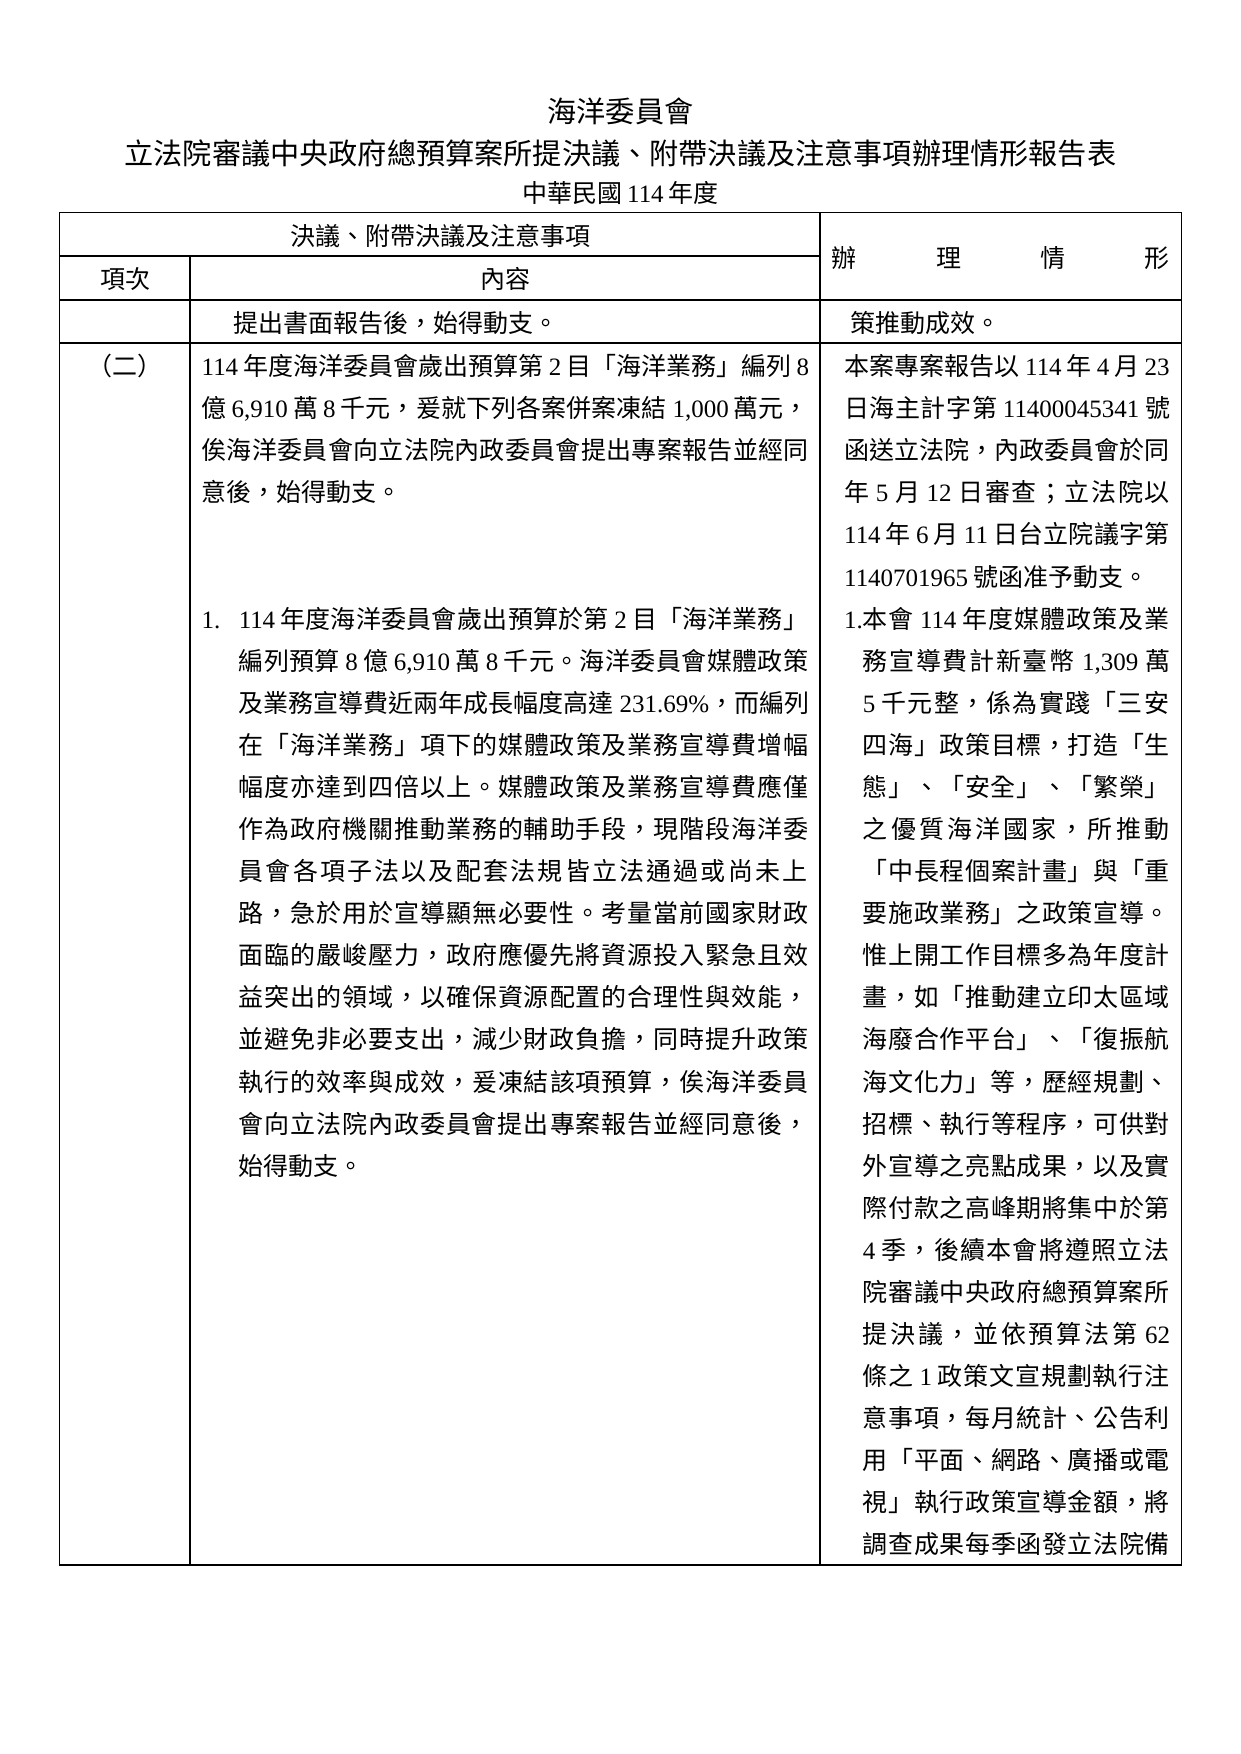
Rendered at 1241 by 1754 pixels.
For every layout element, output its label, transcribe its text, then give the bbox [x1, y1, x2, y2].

table_cell 項次 [60, 257, 189, 299]
table_header 辦理情形 [821, 213, 1181, 299]
table_cell （二） [60, 344, 189, 1564]
table_cell 策推動成效。 [821, 301, 1181, 342]
table_cell 本案專案報告以114年4月23日海主計字第11400045341號函送立法院，內政委員會於同年5月12日審查；立法院以114年6月11日台立院議字第1140701965號函准予動支。 本會114年度媒體政策及業務宣導費計新臺幣1,309萬5千元整，係為實踐「三安四海」政策目標，打造「生態」、「安全」、「繁榮」之優質海洋國家，所推動「中長程個案計畫」與「重要施政業務」之政策宣導。惟上開工作目標多為年度計畫，如「推動建立印太區域海廢合作平台」、「復振航海文化力」等，歷經規劃、招標、執行等程序，可供對外宣導之亮點成果，以及實際付款之高峰期將集中於第4季，後續本會將遵照立法院審議中央政府總預算案所提決議，並依預算法第62條之1政策文宣規劃執行注意事項，每月統計、公告利用「平面、網路、廣播或電視」執行政策宣導金額，將調查成果每季函發立法院備查。 (1)本會114年度媒體政策及業務宣導費計新臺幣1,309萬5千元整，係為實踐「三安四海」政策目標，打造「生態」、「安全」、「繁榮」之優質海洋國家，所推動「中長程個案計畫」與「重要施政業務」之政策宣導。惟上開工作目標多為年度計畫，如「推動建立印太區域海廢合作平台」、「復振航海文化力」等，歷經規劃、招標、執行等程序，可供對外宣導之亮點成果，以及實際付款之高峰期將集中於第4季，後續本會將遵照立法院審議中央政府總預算案所提決議，並依預算法第62條之1政策文宣規劃執行注意事項，每月統計、公告利用「平面、網路、廣播或電視」執行政策宣導金額，將調查成果每季函發立法院備查。 (2)另有關委辦費部分：本會114年度「復振航海文化力」項下編列經費，包括委託專業團隊舉辦復振航海文化力成果發表、攝錄影與戲劇展演，另運用社群網站辦理復振航海文化力計畫理念與活動訊息發送，有助於本會海洋文化之政策統合、規劃、協調及推動。 本會海保署於 113 年至 114 年間，分別在花蓮、宜蘭、臺東、屏東及蘭嶼舉辦 5 場說明會，並同步傳達子法進度及公開資訊。另為彙整各界意見，召開 6 次研商會議與 1 場 OECMs 工作坊，廣邀中央與地方機關、漁會及 NGO 參與討論，作為子法擬定參考。相關子法推動進度已設專區於官網公布，供各界查詢（網址：https://gov.tw/BdD）。 (1)本會依行政院歷次審查會議意見研擬法制架構，並陸續與政務委員報告本法推動規劃，及辦理專家學者諮詢會廣蒐意見。 (2)本會刻正持續進行內部研商，盤點國際海洋空間規劃實踐情形，廣泛研析採取務實可行的推動方式，後續將積極與有關機關溝通協調，以建立適切的海域空間管理機制，俾賡續辦理提送行政院續審事宜。 本會補助地方政府之中長程計畫，係參考109至110年之計畫執行經驗，同時結合地方政府需求，嗣切分為4年之分年度之各工作目標值，每年依「實際執行值」就落後或不足之項目加強輔導各地方政府，俾達計畫整體目標；本會於113年針對遠高所訂目標值工作，業於同年6月17日報請行政院修正計畫核定在案；另114年計畫內所訂之各項工作，預期均可達(超)100%，未有落後執行情形。 本會業規劃前往澳洲布里斯本出席澳洲衝浪救生協會「2025年昆士蘭衝浪救生大會(SLSQ 2025)」，並同時前往黃金海岸進行實地考察，從而整合學習該國對於海域遊憩安全之作法。 (1)本會114年度「復振航海文化力」項下編列經費，包括委託專業團隊舉辦復振航海文化力成果發表、攝錄影與戲劇展演，另運用社群網站辦理復振航海文化力計畫理念與活動訊息發送，有助於本會海洋文化之政策統合、規劃、協調及推動。 (2)「海域安全監控應變資訊與技術發展先導計畫」主要係辦理海洋科技應用高峰會及海洋科技專案成果展現、針對海域安全領域進行技術探討及政策研究，辦理海洋科技專案收案、審查、說明、查證、輔導、管理等工作之專案計畫管理。 (3)為發布新版國家海洋政策白皮書，本會委外辦理白皮書美編、印製及發布會等事宜，另為增加同仁對性平、永續等重要議題之專業知能，委外辦理工作坊、訓練課程等教育訓練事宜。 (4)因應本會持續增長之「重大活動」及「工作計畫」宣導需求，除辦理四大媒體(平面媒體、廣播媒體、網路媒體、電視媒體)，加強新聞發布與即時應處錯假訊息之危害；另擴大經營Faccebook、Instagram、Youtube等社群平台及多元管道，期能以有限資源達到更好政策推動成效。 (5)因應國際海洋事務推動需求，114年「國際發展作業」委辦費增至3,460萬元，提升行政效能並整合智庫資源。重點包括推動印太區域海廢平台、深化APEC海洋合作、支持小島國氣候倡議。各計畫具高度國際戰略價值與明確績效目標，對國家利益與國際能見度具實質助益。 本會114年度媒體政策及業務宣導費計新臺幣1,309萬5千元整，係為實踐「三安四海」政策目標，打造「生態」、「安全」、「繁榮」之優質海洋國家，所推動「中長程個案計畫」與「重要施政業務」之政策宣導。惟上開工作目標多為年度計畫，如「推動建立印太區域海廢合作平台」、「復振航海文化力」等，歷經規劃、招標、執行等程序，可供對外宣導之亮點成果，以及實際付款之高峰期將集中於第4季，後續本會將遵照立法院審議中央政府總預算案所提決議，並依預算法第62條之1政策文宣規劃執行注意事項，每月統計、公告利用「平面、網路、廣播或電視」執行政策宣導金額，將調查成果每季函發立法院備查。 本會114年度媒體政策及業務宣導費計新臺幣1,309萬5千元整，係為實踐「三安四海」政策目標，打造「生態」、「安全」、「繁榮」之優質海洋國家，所推動「中長程個案計畫」與「重要施政業務」之政策宣導。惟上開工作目標多為年度計畫，如「推動建立印太區域海廢合作平台」、「復振航海文化力」等，歷經規劃、招標、執行等程序，可供對外宣導之亮點成果，以及實際付款之高峰期將集中於第4季，後續本會將遵照立法院審議中央政府總預算案所提決議，並依預算法第62條之1政策文宣規劃執行注意事項，每月統計、公告利用「平面、網路、廣播或電視」執行政策宣導金額，將調查成果每季函發立法院備查。 本會114年度媒體政策及業務宣導費計新臺幣1,309萬5千元整，係為實踐「三安四海」政策目標，打造「生態」、「安全」、「繁榮」之優質海洋國家，所推動「中長程個案計畫」與「重要施政業務」之政策宣導。惟上開工作目標多為年度計畫，如「推動建立印太區域海廢合作平台」、「復振航海文化力」等，歷經規劃、招標、執行等程序，可供對外宣導之亮點成果，以及實際付款之高峰期將集中於第4季，後續本會將遵照立法院審議中央政府總預算案所提決議，並依預算法第62條之1政策文宣規劃執行注意事項，每月統計、公告利用「平面、網路、廣播或電視」執行政策宣導金額，將調查成果每季函發立法院備查。 (1)本計畫推動普及海洋科學及海洋素養教育，並結合中央及地方政府行政資源及公私協作，推動各級學校師生及社會大眾對海洋的理解、保護、珍視及永續利用，同時規劃建立國際海洋素養合作機制、擴大臺灣海洋國際參與及合作，引領海洋素養教育風潮，扎根全民海洋素養，亦逐步建立完整海洋產業人才培育機制，提升我國海洋產業人才專業技能，辦理情形摘要如下： 甲、辦理辦理全國海洋素養種子教師培訓，並補助種子教師進行入校教學推廣，融入校園課堂實際授課。 乙、辦理國際海洋素養工作坊。 丙、規劃建構「海洋素養資訊整合平臺」、研發海洋素養領袖知能模型架構、職能基礎、職能模組、課程架構，推動成為亞洲海洋素養教育與人才培訓之平臺。 (2)本計畫中包含辦理「國際海洋素養領袖工作坊」，其重要性係因培養國際海洋素養領袖對我國具關鍵戰略意義。我國位處重要海域，推動區域合作、共享科研成果，能提升海洋治理能力。同時，國際素養領袖可透過積極參與國際海洋事務，展現教育、環保與科研實力，提升國際形象與影響力，強化與世界接軌的能量。 (1)海洋保育法第一階段條文（第 1 條至第 5 條、第 18 條、第 19 條），業經行政院定自 114 年 1 月 1 日施行；第二階段條文（第6條至第17條、第20條至第30條），亦經行政院定自 114 年 7 月 1 日施行。 (2)海洋保育法配套子法計16項，除海洋保育法直轄市、縣（市）主管機關之管轄範圍已於114年1月17日施行外，其他15項均於114年7月1日施行。 (1)114年度依據「海洋產業發展條例」第4條中16項海洋產業類別，統整各海洋產業類別之關鍵職務內容，初擬整體海洋產業人才培育體系藍圖資料。 (2)為達「培育海洋人才資源」與「提升全民海洋素養」目標，114年度著手開發「海洋產業永續」及「海域作業安全」職能培訓內容，辦理職能種子師資培訓課程等作業。 本會114年度媒體政策及業務宣導費計新臺幣1,309萬5千元整，係為實踐「三安四海」政策目標，打造「生態」、「安全」、「繁榮」之優質海洋國家，所推動「中長程個案計畫」與「重要施政業務」之政策宣導。惟上開工作目標多為年度計畫，如「推動建立印太區域海廢合作平台」、「復振航海文化力」等，歷經規劃、招標、執行等程序，可供對外宣導之亮點成果，以及實際付款之高峰期將集中於第4季，後續本會將遵照立法院審議中央政府總預算案所提決議，並依預算法第62條之1政策文宣規劃執行注意事項，每月統計、公告利用「平面、網路、廣播或電視」執行政策宣導金額，將調查成果每季函發立法院備查。 本會及所屬未來在執行媒宣預算時，本會會以主管格局，通盤檢視整體需求，按「撙節經費」與「媒宣成效」兼顧原 則，進行整合規劃，諸如新興政策計畫，將依重要性和急迫性，按優先次序執行，至原有延續性媒宣案，則檢討以往執行過程與成效，評估聯合辦理之可行性，期能節省人力與經費支出，同時擴大宣導效果，以充分展現施政效益。 本會於 111 年偕同各海洋產業目的事業主管機關建立產值統計方法，並於112 年開始統計產值，經與各部會協調，現階段海洋產業產值主要透過蒐集既有行業 (稅務 )代碼、公務機關報表、產業團體調查、訪談等方式進行統計，及持續與各目的事業主管機關共同討論更合適辦法，以符合實際狀況。 (1)113年度一般事務費編列727 千元，包括辦理海洋事務管理相關會議所需費用 、海洋資源等業務審查費用 及「海域遊憩活動一站式服務資訊平臺系統操作影片及文宣品」 等經費。 (2)114年度一般事務費編列 2,022千元，包括辦理海洋事務推動統合協調所需費用及「親海無礙」暨「海域遊憩活動一站式服務資訊平臺推動工作 」經費。 (1)產值統計初期本會持續尋找合適方法並滾動修正，為使統計結果可符合實際狀況，每年產值估算前均會邀集各目的事業主管機關共同討論統計方法之適宜性。 (2)以113年所統計之112年海洋產值為例，即較上一年度新增「海洋生物科技」、「海洋環境保護」及漁具產值的估算方法，另亦參考專家學者建議，以旅程中相關聯活動的支出，重新修正「海洋休閒遊憩」產值的估算方法。洋休閒遊憩」產值的估算方法。 本項預算編列868萬4千元已配合通刪78萬8千元，計編列789萬6千元，較113年度128萬2千元增列740萬2千元，主要係與海巡署共辦「海安十二號演習」，及因應中國大陸海上滋擾頻仍致海巡署勤業務遽增，編列加菜慰勞金以慰問同仁辛勞；另114年度未辦理「海線安全國際會議」及有關委託研究，基於撙節原則已於「委辦費」減列690萬元，海域安全作業整體預算相較去年並無增加。 114年媒宣費係本會通盤檢討中長程個案計畫與重要施政業務後，依實際需辦理媒宣以達政策目標，並參酌媒宣合理市價覈實編列。未來執行預算時，將以整體需求為考量，按「撙節經費」與「媒宣成效」兼顧原則，針對新興政策依優先順序辦理，延續性媒宣則檢討成效並評估聯合辦理可行性，以節省資源並提升宣導效益。 本會為強化海域突發狀況應變與處置能力，規劃每兩年與海巡署辦理「海安演習」及救生救難演練，並結合地方政府與民間團體，提升海域遊憩活動安全。同時於「海域安全作業－一般事務費」項下編列政策宣導經費，辦理「海安演習」及「海域遊憩安全」等宣導活動，以擴大政策推動效益並適時展現我國海上安全能量。 本會補助地方政府之中長程計畫，係參考109至110年之計畫執行經驗，同時結合地方政府需求，嗣切分為4年之分年度之各工作目標值，每年依「實際執行值」就落後或不足之項目加強輔導各地方政府，俾達計畫整體目標；本會於113年針對遠高所訂目標值工作，業於同年6月17日報請行政院修正計畫核定在案；另114年計畫內所訂之各項工作，預期均可達(超)100%，未有落後執行情形。 114年透過平面媒體（報紙及雜誌）、社群媒體、有（無）線電視廣告露出、廣播電台等多元媒體宣傳管道，彰顯海洋文化復興與實踐成果、海洋素養教育推廣活動、海洋科技專案亮點案件及宣傳國家海洋日等，提升全民對科技、文化及教育之參與及理解。 本會持續透過「復振航海文化力」相關計畫，補助民間團體及學校，輔導地方政府，結合社教館所，舉辦人才培育、推廣教育、體驗課程與展覽活動等，以永續原住民族文化推動及傳承，並運用四大媒體辦理相關補助／合作計畫成果、理念與活動訊息發送，促進更多人員參與原住民族海洋文化保存與傳習。 114年透過平面媒體（報紙及雜誌）、社群媒體、有（無）線電視廣告露出、廣播電台等多元媒體宣傳管道，彰顯海洋文化復興與實踐成果、海洋素養教育推廣活動、海洋科技專案亮點案件及宣傳國家海洋日等，提升全民對科技、文化及教育之參與及理解。 (1)本會114年度「復振航海文化力」項下編列經費，包括委託專業團隊舉辦復振航海文化力成果發表、攝錄影與戲劇展演，另運用社群網站辦理復振航海文化力計畫理念與活動訊息發送，有助於本會海洋文化之政策統合、規劃、協調及推動。 (2)「海域安全監控應變資訊與技術發展先導計畫」主要係辦理海洋科技應用高峰會及海洋科技專案成果展現、針對海域安全領域進行技術探討及政策研究，辦理海洋科技專案收案、審查、說明、查證、輔導、管理等工作之專案計畫管理。 (1)本會114年度「復振航海文化力」項下編列經費，包括委託專業團隊舉辦復振航海文化力成果發表、攝錄影與戲劇展演，另運用社群網站辦理復振航海文化力計畫理念與活動訊息發送，有助於本會海洋文化之政策統合、規劃、協調及推動。 (2)「建構海洋素養典範國家與海洋產業人才升級計畫」114 年度辦理海洋素養種子教師培訓，培訓全臺各縣市共200名國中、小種子教師；規劃辦理1場海洋素養國際學術研討會，邀請國內外海洋素養推動專家學者進行專題演講、論文發表；刻正辦理高中職組、國中組及國小組海海洋素養教育知識競賽，強化海洋素養教學應用。 (3)第6屆國家海洋日「海安12號演習」及「海洋戲劇展演」等系列活動，業於114年6月8日假高雄港第16、17號碼頭，及高雄流行音樂中心海音館辦竣。前經適當宣傳，活動日民眾參與情形踴躍，且多有親子共同參加之情形，對於海洋教育向下紮根甚有助益。 114年透過平面媒體（報紙及雜誌）、社群媒體、有（無）線電視廣告露出、廣播電台等多元媒體宣傳管道，彰顯海洋文化復興與實踐成果、海洋素養教育推廣活動、海洋科技專案亮點案件及宣傳國家海洋日等，提升全民對科技、文化及教育之參與及理解。 因應全球海洋議題關注升溫，我國積極參與國際事務，推動「APEC海洋事務參與計畫」、「2025臺灣海洋國際論壇」及青年論壇，並強化海廢治理跨國合作，本會擬提升媒體政策宣導預算，以增進政策透明度與國際能見度，促進國內外支持。透過明確績效目標與多元宣傳，有助強化我國在海洋治理之形象與影響力。 因應國際海洋事務推動需求，114年「國際發展作業」委辦費增至3,460萬元，提升行政效能並整合智庫資源。重點包括推動印太區域海廢平台、深化APEC海洋合作、支持小島國氣候倡議。各計畫具高度國際戰略價值與明確績效目標，對國家利益與國際能見度具實質助益。 為實踐海洋永續與2050淨零碳排，本會推動「印太區域海廢合作平台」，以科技化、商業化及國際化為主軸，建立海廢循環經濟產業鏈。113年成果包含選出10家海廢標竿企業、舉辦論壇及媒合會、與日美韓展開國際合作等。114年擴展平台規模、深化國際交流與技術研發，強化我國海廢治理領導力與國際話語權。 為推動海洋廢棄物治理平台及實踐海洋永續，本計畫編列1,800萬元，整合跨部會資源推動「科技化」、「商業化」與「國際化」之海廢治理。113年已辦理多項國際合作與論壇，114年擴大平台規模、深化國際交流與標竿企業參與。計畫具延續性及策略意義，有助提升我國印太區域領導角色與國際影響力。 「辦公廳舍新建工程」113年度完成基礎開挖及含油土清運處理作業，刻正辦理基礎結構及地下室結構施工作業。本會已成立工程督導小組加強掌握工程進度與品質，並列本會公共建設推動會報加強預算執行管制。 「辦公廳舍新建工程」113年度完成基礎開挖及含油土清運處理作業，刻正辦理基礎結構及地下室結構施工作業。本會已成立工程督導小組加強掌握工程進度與品質，並列本會公共建設推動會報加強預算執行管制。 [821, 344, 1181, 1564]
table_header 決議、附帶決議及注意事項 [60, 213, 819, 255]
table_cell [60, 301, 189, 342]
table_cell 114年度海洋委員會歲出預算第2目「海洋業務」編列8億6,910萬8千元，爰就下列各案併案凍結1,000萬元，俟海洋委員會向立法院內政委員會提出專案報告並經同意後，始得動支。 114年度海洋委員會歲出預算於第2目「海洋業務」編列預算8億6,910萬8千元。海洋委員會媒體政策及業務宣導費近兩年成長幅度高達231.69%，而編列在「海洋業務」項下的媒體政策及業務宣導費增幅幅度亦達到四倍以上。媒體政策及業務宣導費應僅作為政府機關推動業務的輔助手段，現階段海洋委員會各項子法以及配套法規皆立法通過或尚未上路，急於用於宣導顯無必要性。考量當前國家財政面臨的嚴峻壓力，政府應優先將資源投入緊急且效益突出的領域，以確保資源配置的合理性與效能，並避免非必要支出，減少財政負擔，同時提升政策執行的效率與成效，爰凍結該項預算，俟海洋委員會向立法院內政委員會提出專案報告並經同意後，始得動支。 114年度海洋委員會歲出預算第2目「海洋業務」編列8億6,910萬8千元。較113年度之5億7,756萬8千元，增列2億9,154萬元，漲幅34%。惟海洋委員會預算員額並未增加，均為147人，在員額沒有增加的情況下，卻加諸34%的業務量，實非合理。第2目「海洋業務」編列業務費2億0,569萬4千元，而委辦費共編列1億0,349萬1千元，占業務費的50%。如此高比例之業務委外，將削弱政府單位之專業，更容易產生弊端。若監管制度不周，除了因無法完備機關內業務而傷害民眾權益，也使行政機關運作失能。且中央各主管機關編製114年度概算應行注意辦理事項中戴明：各機關非當前迫切需要之委辦、捐助民間團體及租車經費等，應儘量減編。為精進政府單位業務專業性，請海洋委員會針對委外業務進行全面性檢討，分析委外之迫切性，實質掌握機關內專業業務。另「海洋業務」之媒體政策及業務宣導費編列1,421萬5千元，較113年編列之310萬元大增1,111萬5千元，爰凍結該項預算，俟海洋委員會向立法院內政委員會提出專案報告並經同意後，始得動支。 114年度海洋委員會歲出預算於第2目「海洋業務」編列預算8億6,910萬8千元。有鑑於海洋保育法已於113年7月31日三讀通過，涉及之17項子法之法制作業尚待完成，恐將影響海洋保育法立法之初，想要達到的保護海洋生態環境，保育海洋生物多樣性，合理利用海洋生物資源，協調並促進海洋保護區之規劃及執行，推動海洋保育教育之立法目的。爰凍結該項預算，俟海洋委員會於3個月內，向立法院內政委員會提出相關子法規劃以及法制作業的期程專案報告並經同意後，始得動支。 海洋基本法完成立法後，海洋委員會允應加速推動相關配套措施，包含海洋三法之立法，如海域管理法、海洋產業發展條例及海洋保育法等。其中海域管理法關乎海域空間合理配置等重要規範，仍未完成立法，海洋委員會允應持續積極凝聚社會共識，制定符合國際規範之法令。爰凍結該項預算，俟海洋委員會針對海域管理法之立法規劃及期程，向立法院內政委員會提出專案報告並經同意後，始得動支。 為提升我國海城、海岸救生救難能量，並建立國人正確水域遊憩觀念，海洋委員會持續結合地方政府及民間團體，推動維護海域遊憩活動安全工作計畫 ，補助辦理完善海域遊憩活動場地及補強地方救生救難裝備等。惟立法院預算中心研究指出，113年度8月至11月中至少發生5起潛水意外事件，且本項目112年與113年度之辦理情形部分指標遠低於目標值，然部分指標卻超逾目標值甚多，允應改善事前規劃並詳實調查地方政府實際需求。爰凍結該項預算，俟海洋委員會針對地方政府及民間團體加強維護海域遊憩活動安全工作計畫做成整體評估，並聚焦如何防止海域遊憩活動意外事件，向立法院內政委員會提出專案報告並經同意後，始得動支。 114年度海洋委員會歲出預算於派員出國計畫預算總表編列預算729萬3千元。惟113年度同項預算為539萬7千元，114年度卻增加35.1%，另該項預算中編列49萬7千元以海洋運動與海域遊憩產業興盛之著名度假勝地及衝浪者的天堂－澳洲布里斯本及黃金海岸為參訪地區，惟考量國外參訪經費應以借鏡國外經驗並實踐於台灣為精神，以達到公務預算出訪之效益，爰凍結該項預算，俟海洋委員會於1個月內，向立法院內政委員會提出參訪澳洲之行程如何結合於臺東金樽漁港舉辦之臺灣國際衝浪公開賽之相關專案報告並經同意後，始得動支。 114年度海洋委員會歲出預算於「海洋委員會」項下「業務費」之「委辦費」編列預算1億0,617萬7千元，較113年預算增列7,341萬1千元，成長幅度超過三倍，顯不合理。委辦費應僅作為政府機關推動業務的輔助手段，若其占業務費的比重過高，將削弱政府機關應有的監督管理責任，甚至可能成為機關推卸責任的管道。一旦委外單位出錯，政府機關往往以無責任為由規避問題，這在部分案例中已顯現其嚴重性。因此，應適度控制委辦費的比例，並加強對外委辦業務的監督與管理，確保業務推動順遂。爰凍結該項預算，俟海洋委員會於3個月內，向立法院內政委員會提出委辦必要性、績效指標、績效分析等專案報告並經同意後，始得動支。 114年度海洋委員會歲出預算於「海洋委員會主管」媒體政策及業務宣導費編列預算1,609萬5千元。惟綜觀近年海洋委員會媒體政策及業務宣導費概況，112年決算數計94萬元，113年預算數計404萬元，114年預算案數計1,609萬5千元，114年較113年增加1,205萬5千元，增幅達298.39%。為撙節支出，使人民納稅錢更有效益被使用，宜審酌新案件之優先次序或採聯合宣導，及既有案件擴編之必要性，爰凍結該項預算，俟海洋委員會向立法院內政委員會提出專案報告並經同意後，始得動支。 114年度海洋委員會歲出預算於「海洋委員會主管」編列預算1,609萬5千元。綜觀海洋委員會近年所編列媒體政策及業務宣導費112年決算數94萬元，113年預算數404萬元，113年1至8月執行數118萬3千元，卻在114年編列1,609萬5千元，增幅甚鉅恐有浮濫編列之嫌。爰凍結該項預算，俟海洋委員會於2個月內，向立法院內政委員會提出專案報告並經同意後，始得動支。 114年度海洋委員會歲出預算於「海洋委員會」編列預算1,609萬5千元。海洋委員會媒體宣傳費從113年至114年度預算404萬元暴增至1,609萬5千元漲幅398.4%，其用途與宣傳效益不明且漲幅過大。海洋委員會有浮編預算、宣傳效益且預算估算方式不明。爰凍結該項預算，俟海洋委員會就媒體宣傳費其「宣傳用途」、「宣傳效益」及「預算估算方式」，提出具體改進方案（計畫）後，向立法院內政委員會提出專案報告並經同意後，始得動支。 114年度海洋委員會歲出預算於第2目「海洋業務」項下新增建構海洋素養典範國家與海洋產業人才升級計畫（以下簡稱本計畫），第1年經費2,800萬元。本計畫聚焦於海洋委員會揭牌時，時任總統蔡英文所提出「配合政策，推動海洋產業」及「強化海洋研究能量，培育海洋人才」兩大任務方向，及2020國家海洋政策白皮書中強調「培育海洋人才資源」與「提升全民海洋素養」兩大政策方針，提出「建構海洋素養典範國家」及「推動海洋產業人才升級」兩大計畫目標，期建立海洋素養與海洋產業人才培育之基礎，國家海洋產業升級與接軌國際海洋素養發展趨勢，逐步實現臺灣海洋國家之目標。然依據財政紀律法第9條規定：「預算案之審議，應注重支出增加、收入減少之原因、替代財源之籌措及債務清償之規劃」，另據114年度中央及地方政府預算籌編原則第2點第3款規定：「新興重大支出，須同時籌有確切之財源後始可辦理；重要公共工程建設及重大施政計畫，應先行製作選擇方案及替代方案之成本效益分析報告，並開發自償性財源。」爰凍結該項預算，俟海洋委員會於1個月內，向立法院內政委員會提出確切之完整計畫與財源，及依預算籌編原則提出選擇方案及替代方案之成本效益分析之專案報告並經同意後，始得動支。 114年度海洋委員會歲出預算於第2目「海洋業務」項下「綜合規劃管理」編列預算1,362萬8千元。有鑑於海洋保育法已於113年7月31日三讀通過，其中至少六條涉及原住民族事務，包含會同中央原住民族主管機關處理涉及原住民族土地及海域部分諮商同意程序、審議會的成員、原住民各族參與國際交流活動、原住民族知識以及原住民族生物多樣性課程等事項。前開事項辦理之方式與期程為全體原住民族關心之事項，爰凍結該項預算，俟海洋委員會於3個月內，向立法院內政委員會提出相關事項規劃期程的專案報告並經同意後，始得動支。 114年度海洋委員會歲出預算於第2目「海洋業務」項下「綜合規劃管理」編列預算1,362萬8千元。時任蔡總統曾提出「配合政策，推動海洋產業」及「強化海洋研究能量，培育海洋人才」兩大任務方向，並於「2020國家海洋政策白皮書」中進一步強調「培育海洋人才資源」與「提升全民海洋素養」兩大政策方針，期望實現「建構海洋素養典範國家」及「推動海洋產業人才升級」的雙重目標。經查，海洋產業範疇廣泛，涵蓋航運、漁業、海洋觀光、海洋工程等16項產業，其中多數未納入行政院主計總處的「行業統計分類」或勞動部的「職業標準分類」。此外，部分新興海洋產業如海洋生物科技、海洋資訊服務業等，仍處於研發或產業雛形階段，產業分類範疇尚未明確，導致相關政策規劃與實施面臨困難。根據「產業創新條例」第17條規定及產業人力供需資訊網，國發會協調各中央事業主管機關進行重點產業未來3年的人才供需調查與推估，以掌握產業發展的人力需求。然而，海洋委員會至今尚未針對海洋產業建立完善的人才供需調查機制或相關規劃。爰此，海洋委員會參考國發會產業人力供需資訊網的相關架構，釐清並確認各海洋產業的分類範疇，並建立符合海洋產業特性的供需調查與推估機制，改善海洋人才培育與產業發展間的供需落差，進一步促進海洋產業升級與國家海洋競爭力的提升。爰凍結該項預算，俟海洋委員會於1個月內，向立法院內政委員會提出專案報告並經同意後，始得動支。 114年度海洋委員會歲出預算於第2目「海洋業務」項下「綜合規劃管理」中「業務費」之「委辦費」編列預算429萬7千元。近年來，海洋委員會在媒體政策及業務宣導方面的經費呈現大幅成長。112年度決算數為225萬7千元（不含國家海洋研究院及海巡署），113年度預算數增至995萬元，而114年度預算案更高達3,300萬3千元，較113年度增加2,305萬3千元，增幅高達231.69%。其中，海洋委員會自身的預算增加幅度最大，增加金額達1,205萬5千元。鑑於國家財政持續面臨嚴重壓力，政府資源應優先用於急迫且具高效益的領域，避免不必要的支出。海洋委員會的媒體政策預算成長雖可能有其考量，但是否符合「錢花在刀口上」的原則，仍需進一步檢視，以確保公共資源的合理分配與使用。爰凍結該項預算，俟海洋委員會向立法院內政委員會提出專案報告並經同意後，始得動支。 114年度海洋委員會歲出預算於第2目「海洋業務」項下「海洋資源作業」中「業務費」編列預算951萬8千元。近年來，海洋委員會在媒體政策及業務宣導方面的經費呈現大幅成長。112年度決算數為225萬7千元（不含國家海洋研究院及海巡署），113年度預算數增至995萬元，而114年度預算案更高達3,300萬3千元，較113年度增加2,305萬3千元，增幅高達231.69%。其中，海洋委員會自身的預算增加幅度最大，增加金額達1,205萬5千元，增幅過高，與112年相比形成明顯落差。鑑於國家財政持續面臨嚴重壓力，政府資源應優先用於急迫且具高效益的領域，避免不必要的支出。海洋委員會的媒體政策預算成長雖可能有其考量，但是否符合「錢花在刀口上」的原則，仍需進一步檢視，以確保公共資源的合理分配與使用。爰凍結該項預算，俟海洋委員會向立法院內政委員會提出專案報告並經同意後，始得動支。 114年度海洋委員會歲出預算於第2目「海洋業務」項下「海洋資源作業」中「業務費」之「委辦費」編列辦理海洋產業試算推動計畫120萬元。據海洋委員會表示，111年起建立海洋產業產值統計方法，估計我國海洋產業產值107年為7,507億元、108年為7,771億元、109年為8,048億元、110年為1兆5,016億元及111年為1兆7,032億元，自107年至111年產值增加9,525億元（增幅126.89%），概呈大幅成長趨勢。惟檢視各海洋產業自107年至111年產值成長概況，除海洋運輸及輔助、海洋工程分別受疫情影響與政策推動，致產值增幅逾2倍外，海洋非生物資源、海洋礦資源之產值概呈減少；復觀察各海洋產業之產值推估方法分歧難稱完善，仍有精進空間。準此，我國海洋產業之產值推估方法，尚待建立長期且整體性統計方式及資料，允宜賡續精進產值統計方法，爰凍結該項預算，俟海洋委員會於1個月內，向立法院內政委員會提出專案報告並經同意後，始得動支。 114年度海洋委員會歲出預算於第2目「海洋業務」項下「海洋資源作業」分支計畫，編列業務費－一般事務費202萬2千元。較113年度預算數72萬7千元，增加129萬5千元，增幅高達178.13%。考量政府經費短絀，資源有限，海洋委員會應撙節支用，爰凍結該項預算，俟海洋委員會向立法院內政委員會提出專案報告並經同意後，始得動支。 114年度海洋委員會歲出預算於第2目「海洋業務」項下「海洋資源作業」中「業務費」之「一般事務費」編列預算202萬2千元。查近年我國海洋產業總產值成長快速，據海洋委員會估計107年至111年海洋產業產值分別為7,507億元、7,771億元、8,048億元、1兆5,016億元、1兆7,032億元，而107年至111年產值增加9,525億元，增幅為126.89%，呈大幅成長趨勢，而檢視107年及111年我國海洋產業之產值推估概況表，所列產業推估項目分別為海洋能源、海洋非生物資源、海洋礦資源、海洋漁業與養殖、海洋遊艇及其他船舶載具、海洋運輸及輔助、海洋工程、海洋調查以及海洋休閒遊憩惟各項產值推估方法分歧難稱完善，且缺乏長期且整體性統計方式及資料應持續精進產值統計方法，爰此，凍結該項預算，俟海洋委員會向立法院內政委員會提出專案報告並經同意後，始得動支。 114年度海洋委員會歲出預算於第2目「海洋業務」項下「海域安全作業」分支計畫，編列業務費－一般事務費868萬4千元。較113年度預算數128萬2千元，增加740萬2千元，增幅高達577.38%。考量政府經費短絀，資源有限，海洋委員會應撙節支用，爰凍結該項預算，俟海洋委員會向立法院內政委員會提出專案報告並經同意後，始得動支。 114年度海洋委員會歲出預算於第2目「海洋業務」項下「海域安全作業」中「業務費」之「一般事務費」編列預算868萬4千元。近年來，海洋委員會在媒體政策及業務宣導方面的經費呈現大幅成長。112年度決算數為225萬7千元（不含國家海洋研究院及海巡署），113年度預算數增至995萬元，而114年度預算案更高達3,300萬3千元，較113年度增加2,305萬3千元，增幅高達231.69%。其中，海洋委員會自身的預算增加幅度最大，增加金額達1,205萬5千元。鑑於國家財政持續面臨嚴重壓力，政府資源應優先用於急迫且具高效益的領域，避免不必要的支出。海洋委員會的媒體政策預算成長雖可能有其考量，但是否符合「錢花在刀口上」的原則，仍需進一步檢視，以確保公共資源的合理分配與使用。爰凍結該項預算，俟海洋委員會向立法院內政委員會提出專案報告並經同意後，始得動支。 114年度海洋委員會歲出預算於第2目「海洋業務」項下「海域安全作業」中「業務費」之「一般事務費」辦理海域安全重大活動、海域遊憩安全工作等經費600萬元（含媒體政策及業務宣導費80萬元）。經查，金門海域三無船越界事件期間，事發當日海巡署金馬澎分署於該署官方網站發布新聞說明事發情形，惟海洋委員會主委自事件發生第三日起，於其個人社群網站陸續發表關於該事件之立場與政策政績之宣導，完全取代海洋委員會之功能，而直至12天後，海洋委員會才針對此事件發布新聞而恢復政策業務宣導，顯見其功能可完全被主任委員個人社群網站取代，難認海洋委員會有其媒體政策及業務宣導工作之必要。爰凍結該項預算，俟海洋委員會向立法院內政委員會辦理情形提出專案報告並經同意後，始得動支。 114年度海洋委員會歲出預算於第2目「海洋業務」項下「海域安全作業」中「獎補助費」結合地方政府及民間團體加強維護海域遊憩活動安全工作計畫，計畫總經費9,075萬元，分4年辦理，111至113年度已編列5,575萬元，113年度續編最後1年經費3,500萬元，係補助地方政府推動有關加強維護海域遊憩活動安全等相關工作。海洋委員會補助辦理完善海域遊憩活動場地及區域救生救難演練等，惟未妥為盤點地方政府實際需求，致多數工作項目申辦數量與預計目標落差甚大。經查112年度執行成果，在9個分項指標中，「補助地方政府於所轄水域設置明顯告示牌」等4項之達成率，介於33.33%至94.12%之間，均未達目標值，「補助地方政府辦理水域遊憩安全巡查工作」等5項之達成率，介於150%至31,966%之間，均超逾目標值甚多。顯見海洋委員會補助地方政府經費恣意亂花，沒有詳細調查地方政府區域救生需求，施政毫無成本效益觀念，浪費公帑。爰凍結該項預算，俟海洋委員會提出111至113年度補助經費成本效益檢討報告，並調查及彙整114年度各縣市政府海域遊憩活動場地及區域救生救難演練需求，據以合理分配補助經費方案後，向立法院內政委員會提出專案報告並經同意，始得動支。 114年度海洋委員會歲出預算於第2目「海洋業務」項下「科技文教作業」編列預算2億3,465萬元。近年來，海洋委員會在媒體政策及業務宣導方面的經費呈現大幅成長。112年度決算數為225萬7千元（不含國家海洋研究院及海巡署），113年度預算數增至995萬元，而114年度預算案更高達3,300萬3千元，較113年度增加2,305萬3千元，增幅高達231.69%。其中，海洋委員會自身的預算增加幅度最大，增加金額達1,205萬5千元。鑑於國家財政持續面臨嚴重壓力，政府資源應優先用於急迫且具高效益的領域，避免不必要的支出。海洋委員會的媒體政策預算成長雖可能有其考量，但是否符合「錢花在刀口上」的原則，仍需進一步檢視，以確保公共資源的合理分配與使用，爰凍結該項預算，俟海洋委員會向立法院內政委員會提出專案報告並經同意後，始得動支。 114年度海洋委員會歲出預算於第2目「海洋業務」項下「科技文教作業」編列預算2億3,465萬元。海洋委員會就其業務職掌範圍內，可協助民間團體與國人認識跟理解海洋文化，包括海洋科技、海洋文化、海洋教育、海洋永續資源、海洋環境管理、海洋產業、海洋保育及海域安全等相關之計畫及活動。有鑑於海洋保育法已於113年7月31日三讀通過，其中至少六條涉及原住民海洋文化、原住民族知識、原住民族生物多樣性等項目，長期以來國人對於相關項目瞭解甚少，更應協助跟鼓勵前開計畫及活動的進行。爰凍結該項預算，俟海洋委員會規劃促進國人瞭解跟認識原住民族文化活動的可行性方案後，於3個月內，向立法院內政委員會提出專案報告並經同意後，始得動支。 114年度海洋委員會歲出預算於第2目「海洋業務」項下「科技文教作業」中「業務費」編列預算1億0,965萬元。綜觀近年海洋委員會編列媒體政策及業務宣導費之情形，113年度編列404萬元，而114年度編列1,609萬元，相較於113年度預算增編了1,205萬元，增幅高達298%，其中又以海洋委員會科技文教處所編列之媒體政策及業務宣導費之件數以及金額為最高，共計5件，累計總經費950萬元。又針對上開主要用於個別新計畫之推廣情事，應審酌優先次序或採聯合宣導，以撙節支出，此乃承辦單位須更加審慎編列該經費之額度以及其必要性，切莫浪費公帑，爰此，凍結該項預算，俟海洋委員會向立法院內政委員會提出專案報告並經同意後，始得動支。 114年度海洋委員會歲出預算於第2目「海洋業務」項下「科技文教作業」分支計畫，編列業務費－委辦費6,078萬元。較113年度預算數1,118萬元，增加4,960萬元，增幅高達443.65%。考量政府經費短絀，資源有限，海洋委員會應撙節支用，爰凍結該項預算，俟海洋委員會向立法院內政委員會提出專案報告並經同意後，始得動支。 114年度海洋委員會歲出預算於第2目「海洋業務」項下「科技文教作業」分支計畫，編列業務費－一般事務費4,568萬1千元。較113年度預算數1,267萬4千元，增加3,300萬7千元，增幅高達260.43%。考量政府經費短絀，資源有限，海洋委員會應撙節支用，爰凍結該項預算，俟海洋委員會向立法院內政委員會提出專案報告並經同意後，始得動支。 114年度海洋委員會歲出預算於第2目「海洋業務」項下「科技文教作業」中「業務費」之「一般事務費」編列預算4,568萬1千元。近年來，海洋委員會在媒體政策及業務宣導方面的經費呈現大幅成長。112年度決算數為225萬7千元（不含國家海洋研究院及海巡署），113年度預算數增至995萬元，而114年度預算案更高達3,300萬3千元，較113年度增加2,305萬3千元，增幅高達231.69%。其中，海洋委員會自身的預算增加幅度最大，增加金額達1,205萬5千元。鑑於國家財政持續面臨嚴重壓力，政府資源應優先用於急迫且具高效益的領域，避免不必要的支出。海洋委員會的媒體政策預算成長雖可能有其考量，但是否符合「錢花在刀口上」的原則，仍需進一步檢視，以確保公共資源的合理分配與使用。爰凍結該項預算，俟海洋委員會向立法院內政委員會提出專案報告並經同意後，始得動支。 114年度海洋委員會歲出預算於第2目「海洋業務」項下「國際發展作業」中「業務費」編列預算6,488萬2千元。近年來，海洋委員會在媒體政策及業務宣導方面的經費呈現大幅成長。112年度決算數為225萬7千元（不含國家海洋研究院及海巡署），113年度預算數增至995萬元，而114年度預算案更高達3,300萬3千元，較113年度增加2,305萬3千元，增幅高達231.69%。其中，海洋委員會自身的預算增加幅度最大，增加金額達1,205萬5千元。鑑於國家財政持續面臨嚴重壓力，政府資源應優先用於急迫且具高效益的領域，避免不必要的支出。海洋委員會的媒體政策預算成長雖可能有其考量，但是否符合「錢花在刀口上」的原則，仍需進一步檢視，以確保公共資源的合理分配與使用，爰凍結該項預算，俟海洋委員會向立法院內政委員會提出專案報告並經同意後，始得動支。 114年度海洋委員會歲出預算於第2目「海洋業務」項下「國際發展作業」分支計畫，編列業務費－委辦費3,460萬元。較113年度預算數293萬8千元，增加3,166萬2千元，增幅高達十倍餘。考量政府經費短絀，資源有限，海洋委員會應撙節支用，爰凍結該項預算，俟海洋委員會向立法院內政委員會提出專案報告並經同意後，始得動支。 114年度海洋委員會歲出預算於第2目「海洋業務」項下「國際發展作業」中「業務費」籌組海洋廢棄物治理國家隊布建印太區域海廢治理平台發展計畫，奉行政院112年7月31日院臺交字第1121030744號函核定，計畫總經費1億2,000萬元，分4年辦理，113度已編列2,100萬元，113年度續編第2年經費編列預算2,300萬元。海洋委員會籌組海洋廢棄物治理國家隊布建印太區域海廢治理平台發展計畫旨在「為強化海洋環境永續發展及達成2050淨零碳排目標」，惟查113年度計畫執行成果，僅惟組建標竿企業10家、舉辦論壇記者會、拜會日韓及NGO單位簽署意向書、辦理工作坊等；再查114年度主要工作項目為「印太區域海廢合作平台」擴大規模、舉辦大型國際會議與工作坊、與國際組織智庫建立關係、率企業赴國外參訪等。海洋委員會113年執行成果與114年目標未扣合計畫主旨、未說明如何達成海洋永續發展計畫目標里程碑、未說明籌組國家隊的必要性、未說明國家隊成員如何遴選、如何扶植、如何國際化、商業化，以及未說明海廢技術如何科技化，亦未見「科技化」、「商業化」及「國際化」年度KPI，以及KPI如何扣合達成海洋環境永續發展及達成2050淨零碳排目標均未有說明。海洋委員會所列舉113年工作成果及114年主要工作項目難以預期可達成計畫所宣稱之海洋永續及淨零碳排目標。爰凍結該項預算，俟海洋委員會就上開問題提出檢討說明後，向立法院內政委員會提出專案報告並經同意後，始得動支。 114年度海洋委員會歲出預算於籌組海洋廢棄物治理國家隊布建印太區域海廢治理平台發展計畫編列預算1,800萬元。惟中央政府近年推出如：打詐國家隊、雞蛋國家隊、快篩國家隊、口罩國家隊等，相關政策及預算執行之效能引發國人詬病，雖海洋委員會欲籌組海廢治理國家隊之立意良善，惟相關預算及資源，應跨部會通盤檢視，以達資源共享效益，計畫目標及作法也應更加明確，使該計畫更具實質效益。爰凍結該項預算，俟海洋委員會於1個月內，向立法院內政委員會提出該計畫之目標及執行成效之專案報告並經同意後，始得動支。 114年度海洋委員會歲出預算第2目「海洋業務－辦公廳舍新建工程」編列第5年經費3億8,233萬8千元，計畫總經費11億3,362萬2千元，分6年辦理，110至113年度已編列4億8,056萬6千元。經查：迄112年底及113年8月底預算執行率分別為60.39%及46.52%，均屬偏低（詳下表）。海洋委員會等3機關合署辦公廳舍新建工程自110年至115年，期程長達6年，受疫情及國際情勢等因素影響致人力及材料上漲，110年度修正後總經費增加3億餘元（增幅達43.59%），然迄112年底及113年8月底預算執行率均偏低。爰凍結該項預算，俟海洋委員會於1個月內，向立法院內政委員會，說明如何強化計畫預算控管並掌握工程進度與品質，確保如期如質完成計畫提出專案報告並經同意後，始得動支。 海洋委員會、海洋保育署暨國家海洋研究院合署辦公廳舍新建工程 中長程個案計畫預算編列及執行情形表 單位：新臺幣千元;% 114年度海洋委員會歲出預算於第2目「海洋業務」項下「辦公廳舍新建工程」，為海洋委員會等3機關合署辦公廳舍新建工程，編列預算3億8,233萬8千元。惟依合署辦公廳舍新建工程預算執行情形，迄112年底及113年8月底預算執行率分別為60.39%及46.52%，均屬偏低，允宜強化計畫預算控管並掌握工程進度與品質，以確保如期如質完成，爰凍結該項預算，俟海洋委員會於1個月內，向立法院內政委員會提出專案報告並經同意後，始得動支。 [191, 344, 819, 1564]
table_cell 內容 [191, 257, 819, 299]
